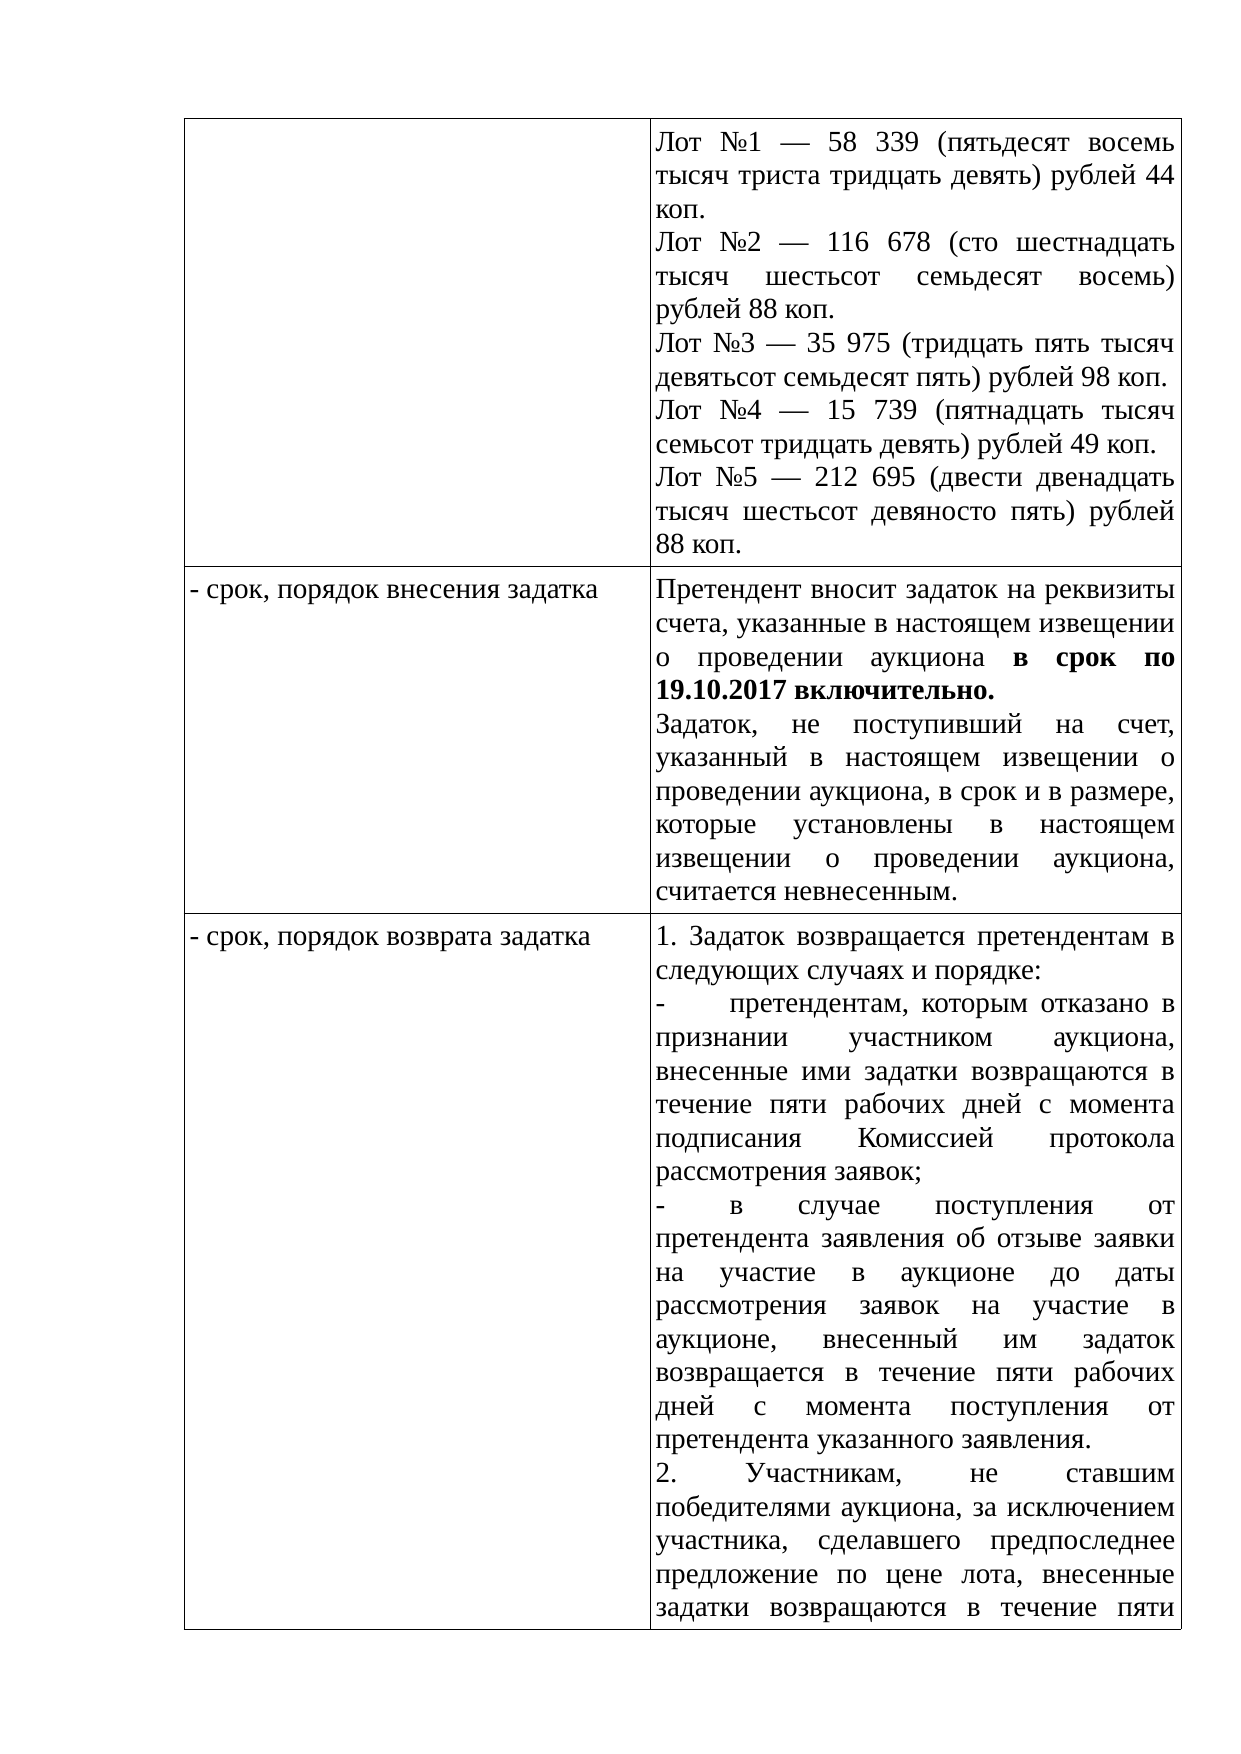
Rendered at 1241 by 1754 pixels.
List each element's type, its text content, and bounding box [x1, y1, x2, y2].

table_cell 1. Задаток возвращается претендентам в следующих случаях и порядке: - претендентам, которым отказано в признании участником аукциона, внесенные ими задатки возвращаются в течение пяти рабочих дней с момента подписания Комиссией протокола рассмотрения заявок; - в случае поступления от претендента заявления об отзыве заявки на участие в аукционе до даты рассмотрения заявок на участие в аукционе, внесенный им задаток возвращается в течение пяти рабочих дней с момента поступления от претендента указанного заявления. 2. Участникам, не ставшим победителями аукциона, за исключением участника, сделавшего предпоследнее предложение по цене лота, внесенные задатки возвращаются в течение пяти [651, 914, 1181, 1629]
table_cell - срок, порядок внесения задатка [185, 567, 650, 913]
table_cell Претендент вносит задаток на реквизиты счета, указанные в настоящем извещении о проведении аукциона в срок по 19.10.2017 включительно. Задаток, не поступивший на счет, указанный в настоящем извещении о проведении аукциона, в срок и в размере, которые установлены в настоящем извещении о проведении аукциона, считается невнесенным. [651, 567, 1181, 913]
table_cell [185, 119, 650, 566]
table_cell - срок, порядок возврата задатка [185, 914, 650, 1629]
table_cell Лот №1 — 58 339 (пятьдесят восемь тысяч триста тридцать девять) рублей 44 коп. Лот №2 — 116 678 (сто шестнадцать тысяч шестьсот семьдесят восемь) рублей 88 коп. Лот №3 — 35 975 (тридцать пять тысяч девятьсот семьдесят пять) рублей 98 коп. Лот №4 — 15 739 (пятнадцать тысяч семьсот тридцать девять) рублей 49 коп. Лот №5 — 212 695 (двести двенадцать тысяч шестьсот девяносто пять) рублей 88 коп. [651, 119, 1181, 566]
